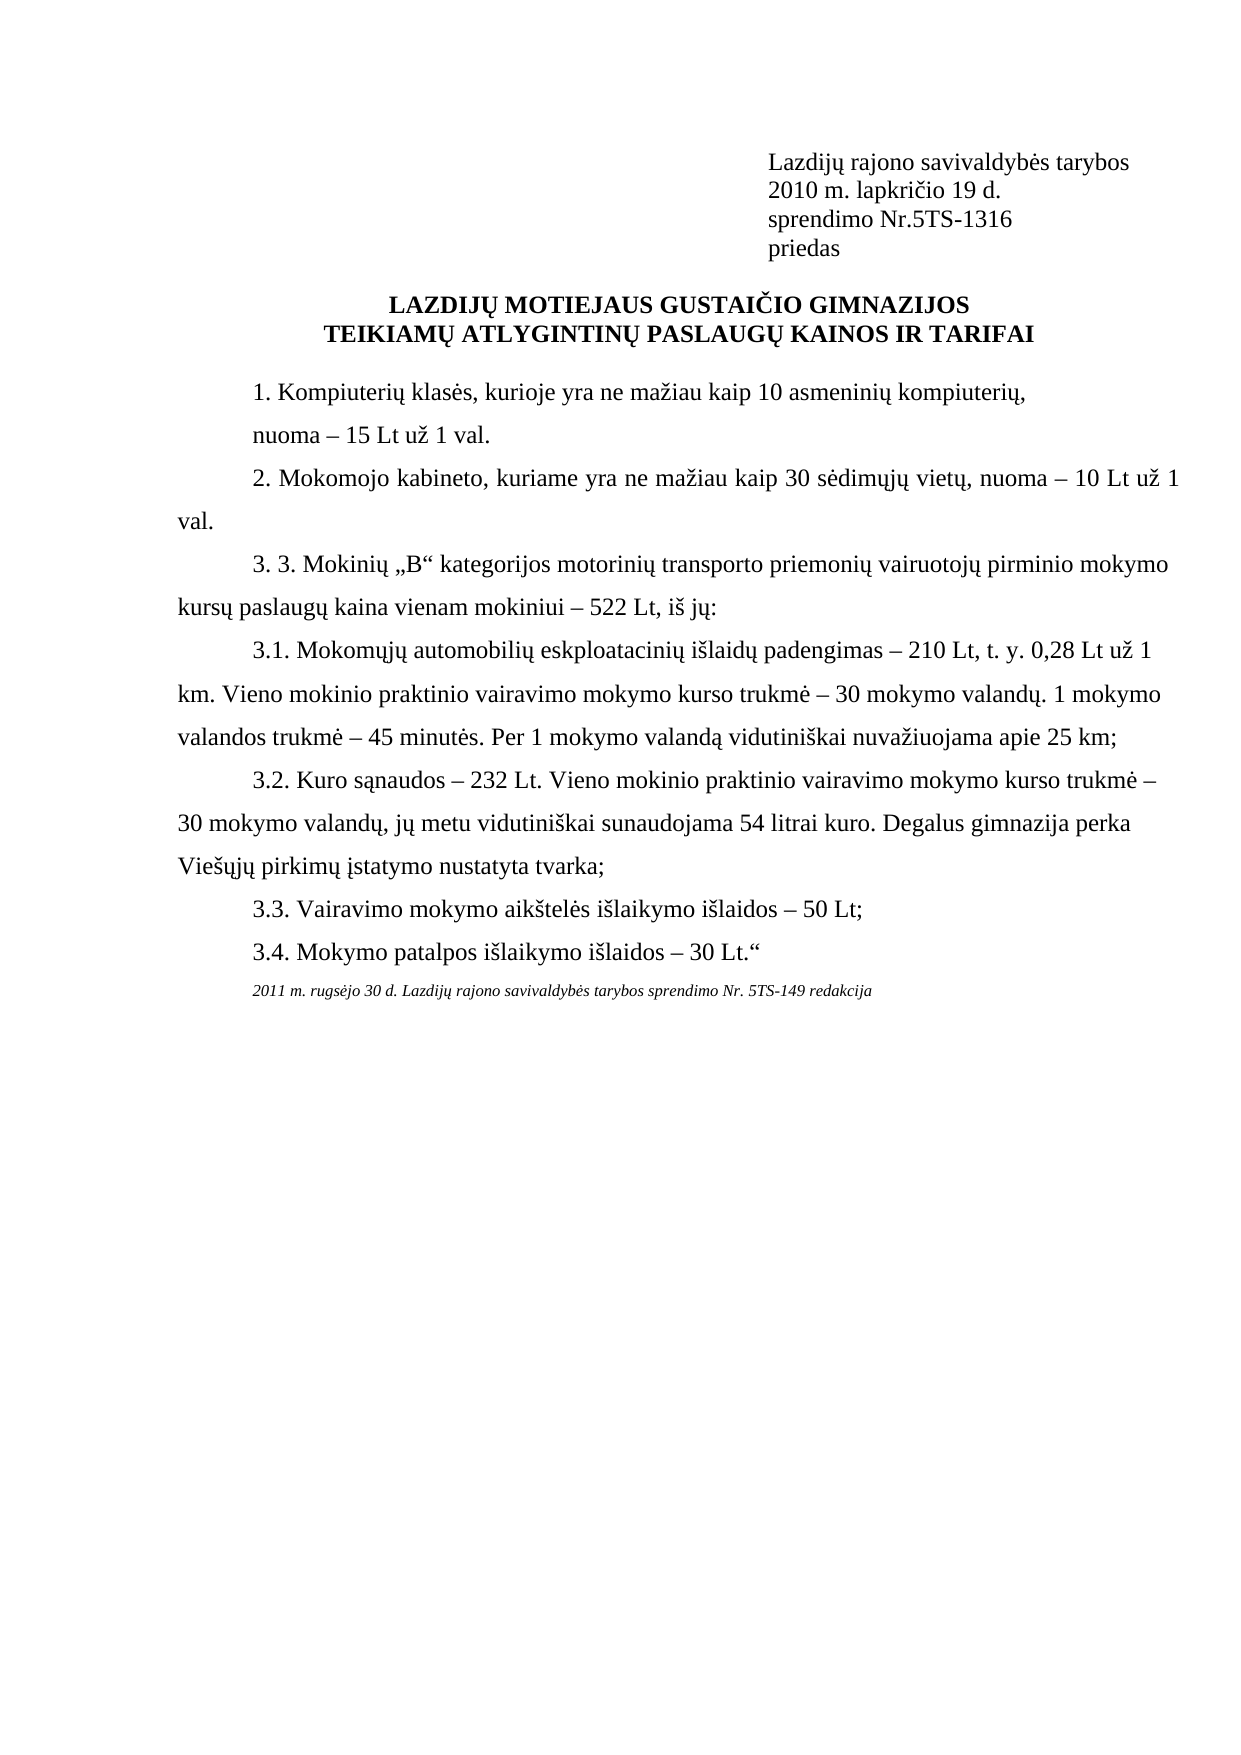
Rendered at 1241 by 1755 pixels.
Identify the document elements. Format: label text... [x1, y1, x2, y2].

text 2. Mokomojo kabineto, kuriame yra ne mažiau kaip 30 sėdimųjų vietų, nuoma – 10 Lt už 1 val. [177, 463, 1181, 535]
text priedas [177, 233, 1181, 262]
text LAZDIJŲ MOTIEJAUS GUSTAIČIO GIMNAZIJOS [177, 291, 1181, 319]
text sprendimo Nr.5TS-1316 [177, 204, 1181, 233]
text 2010 m. lapkričio 19 d. [177, 176, 1181, 204]
text nuoma – 15 Lt už 1 val. [177, 420, 1181, 449]
text TEIKIAMŲ ATLYGINTINŲ PASLAUGŲ KAINOS IR TARIFAI [177, 319, 1181, 348]
text 3.2. Kuro sąnaudos – 232 Lt. Vieno mokinio praktinio vairavimo mokymo kurso trukmė – 30 mokymo valandų, jų metu vidutiniškai sunaudojama 54 litrai kuro. Degalus gimnazija perka Viešųjų pirkimų įstatymo nustatyta tvarka; [177, 765, 1181, 880]
text 3.4. Mokymo patalpos išlaikymo išlaidos – 30 Lt.“ [177, 937, 1181, 966]
text 2011 m. rugsėjo 30 d. Lazdijų rajono savivaldybės tarybos sprendimo Nr. 5TS-149 redakcija [177, 981, 1181, 1000]
text 3.3. Vairavimo mokymo aikštelės išlaikymo išlaidos – 50 Lt; [177, 894, 1181, 923]
text 1. Kompiuterių klasės, kurioje yra ne mažiau kaip 10 asmeninių kompiuterių, [177, 377, 1181, 406]
text 3. 3. Mokinių „B“ kategorijos motorinių transporto priemonių vairuotojų pirminio mokymo kursų paslaugų kaina vienam mokiniui – 522 Lt, iš jų: [177, 549, 1181, 621]
text 3.1. Mokomųjų automobilių eskploatacinių išlaidų padengimas – 210 Lt, t. y. 0,28 Lt už 1 km. Vieno mokinio praktinio vairavimo mokymo kurso trukmė – 30 mokymo valandų. 1 mokymo valandos trukmė – 45 minutės. Per 1 mokymo valandą vidutiniškai nuvažiuojama apie 25 km; [177, 636, 1181, 751]
text Lazdijų rajono savivaldybės tarybos [177, 147, 1181, 176]
